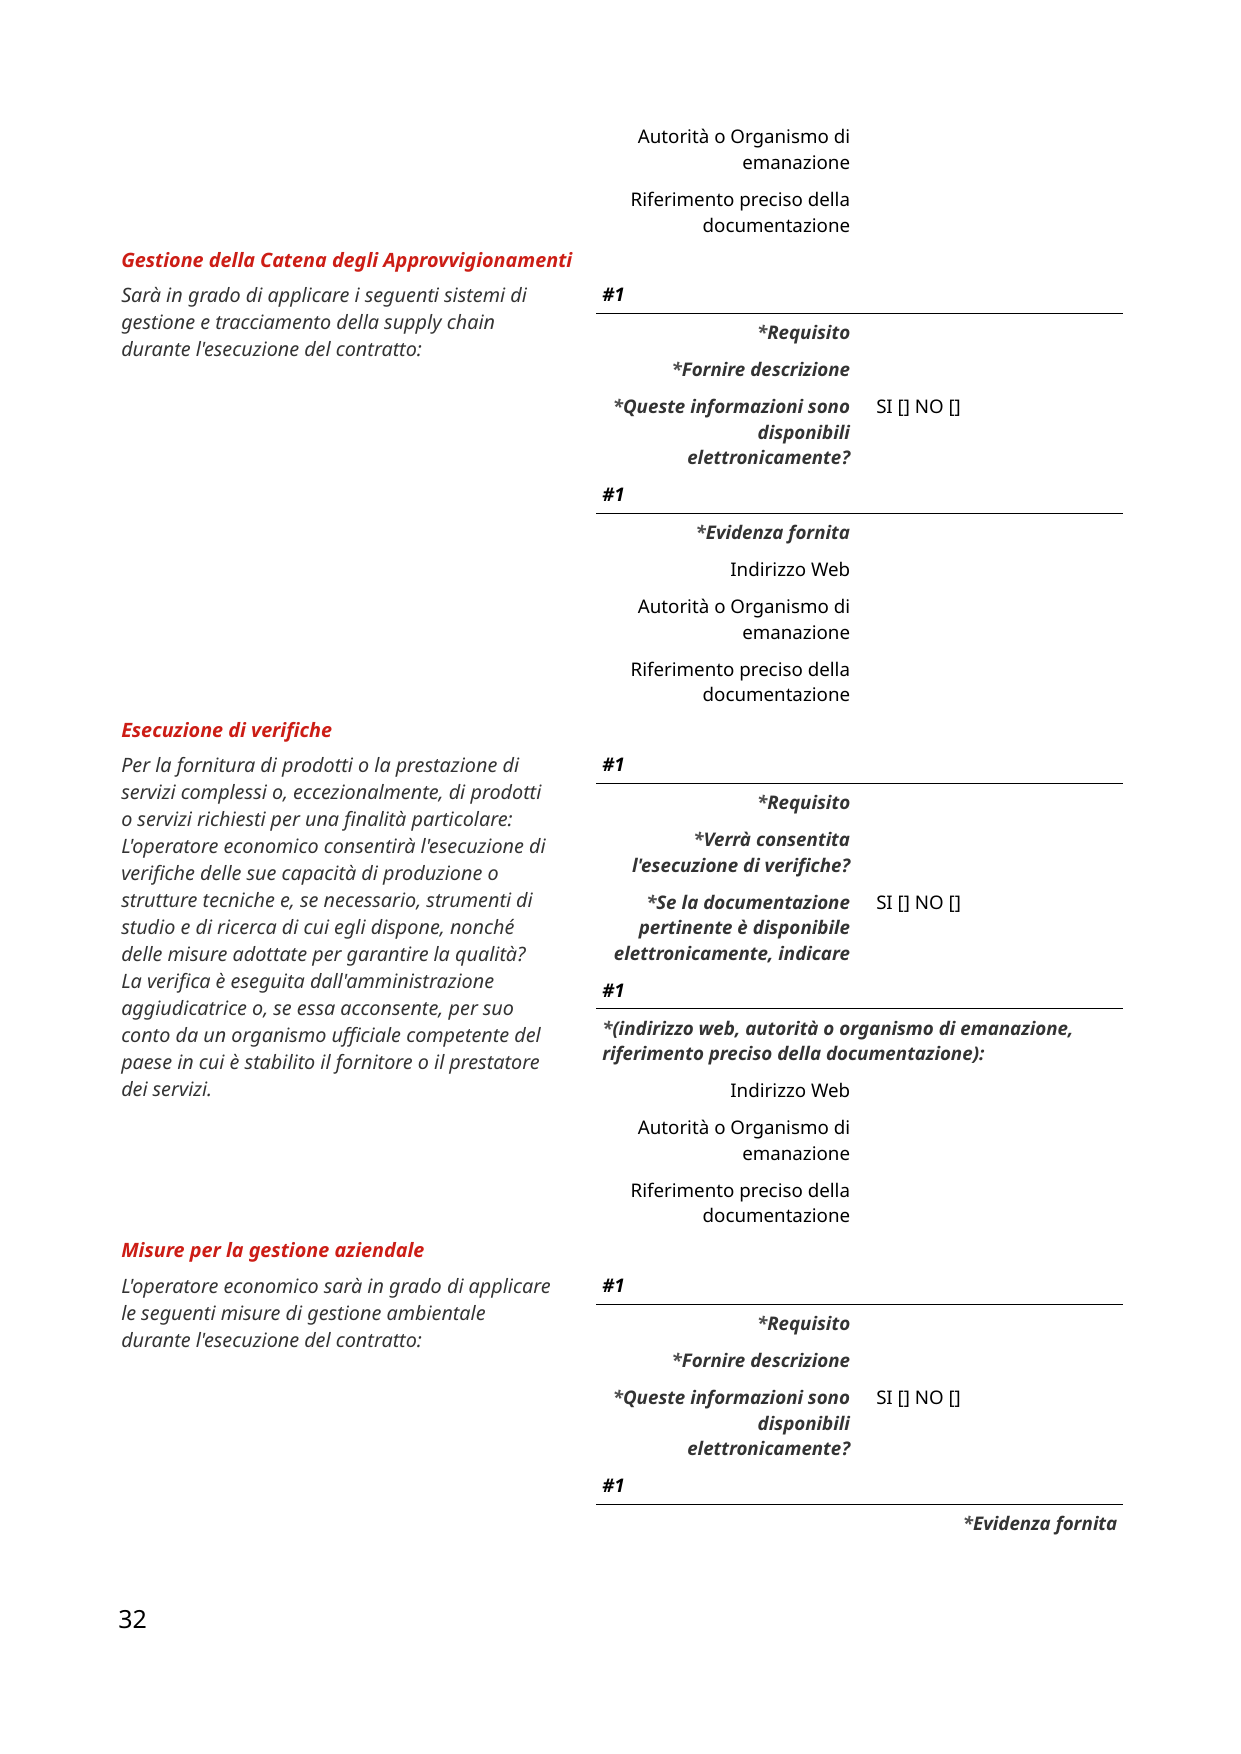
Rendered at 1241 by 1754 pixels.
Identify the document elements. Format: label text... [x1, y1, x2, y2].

table_cell *Requisito [596, 314, 856, 351]
table_cell Riferimento preciso della documentazione [596, 181, 856, 243]
table_cell SI [] NO [] [856, 883, 1123, 971]
table_cell [856, 551, 1123, 588]
table_cell *Requisito [596, 1305, 856, 1342]
table_cell Autorità o Organismo di emanazione [596, 588, 856, 650]
table_cell *Se la documentazione pertinente è disponibile elettronicamente, indicare [596, 883, 856, 971]
table_cell #1 [596, 746, 1123, 783]
table_cell [856, 1171, 1123, 1234]
table_cell [118, 118, 596, 243]
table_cell Riferimento preciso della documentazione [596, 1171, 856, 1234]
table_cell Misure per la gestione aziendale [118, 1234, 1123, 1267]
table_cell *Fornire descrizione [596, 1342, 856, 1379]
table_cell *(indirizzo web, autorità o organismo di emanazione, riferimento preciso della documentazione): [596, 1009, 1123, 1072]
table_cell *Fornire descrizione [596, 351, 856, 388]
table_cell #1 [596, 276, 1123, 313]
table_cell [856, 1342, 1123, 1379]
table_cell Sarà in grado di applicare i seguenti sistemi di gestione e tracciamento della supply chain durante l'esecuzione del contratto: [118, 276, 596, 713]
table_cell Per la fornitura di prodotti o la prestazione di servizi complessi o, eccezionalmente, di prodotti o servizi richiesti per una finalità particolare: L'operatore economico consentirà l'esecuzione di verifiche delle sue capacità di produzione o strutture tecniche e, se necessario, strumenti di studio e di ricerca di cui egli dispone, nonché delle misure adottate per garantire la qualità? La verifica è eseguita dall'amministrazione aggiudicatrice o, se essa acconsente, per suo conto da un organismo ufficiale competente del paese in cui è stabilito il fornitore o il prestatore dei servizi. [118, 746, 596, 1234]
table_cell [856, 1305, 1123, 1342]
table_cell [856, 1109, 1123, 1171]
table_cell [856, 314, 1123, 351]
table_cell [856, 784, 1123, 821]
table_cell #1 [596, 1467, 1123, 1504]
table_cell Indirizzo Web [596, 551, 856, 588]
table_cell #1 [596, 476, 1123, 513]
table_cell #1 [596, 971, 1123, 1008]
table_cell *Requisito [596, 784, 856, 821]
table_cell Indirizzo Web [596, 1072, 856, 1109]
table_cell [856, 1072, 1123, 1109]
table_cell Autorità o Organismo di emanazione [596, 118, 856, 181]
table_cell *Queste informazioni sono disponibili elettronicamente? [596, 388, 856, 476]
table_cell [856, 351, 1123, 388]
table_cell *Queste informazioni sono disponibili elettronicamente? [596, 1379, 856, 1467]
table_cell SI [] NO [] [856, 1379, 1123, 1467]
table_cell Autorità o Organismo di emanazione [596, 1109, 856, 1171]
table_cell *Evidenza fornita [596, 1505, 1123, 1542]
table_cell #1 [596, 1267, 1123, 1304]
table_cell *Verrà consentita l'esecuzione di verifiche? [596, 821, 856, 883]
table_cell L'operatore economico sarà in grado di applicare le seguenti misure di gestione ambientale durante l'esecuzione del contratto: [118, 1267, 596, 1542]
table_cell [856, 588, 1123, 650]
table_cell SI [] NO [] [856, 388, 1123, 476]
table_cell [856, 181, 1123, 243]
table_cell Esecuzione di verifiche [118, 713, 1123, 746]
table_cell [856, 118, 1123, 181]
table_cell Riferimento preciso della documentazione [596, 650, 856, 713]
table_cell [856, 514, 1123, 551]
table_cell [856, 821, 1123, 883]
table_cell *Evidenza fornita [596, 514, 856, 551]
table_cell Gestione della Catena degli Approvvigionamenti [118, 243, 1123, 276]
table_cell [856, 650, 1123, 713]
